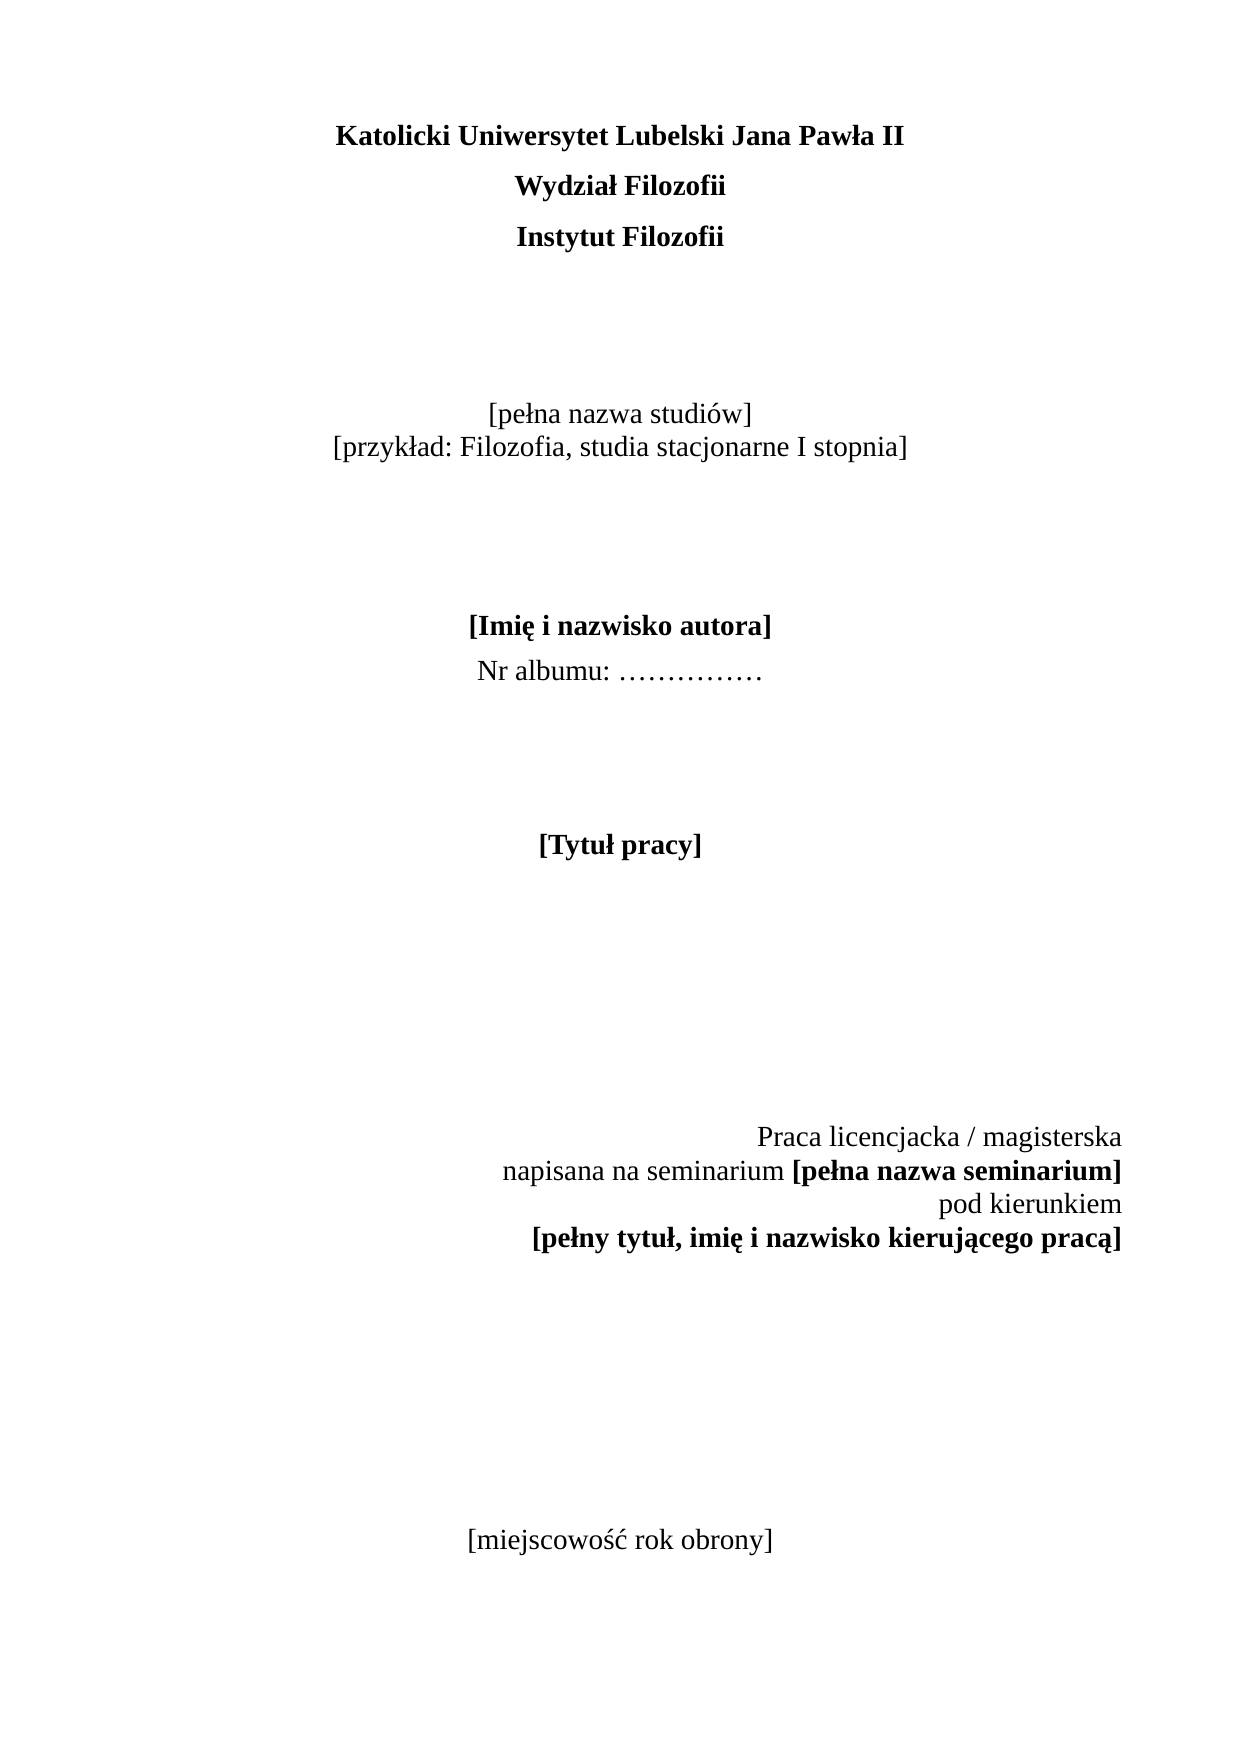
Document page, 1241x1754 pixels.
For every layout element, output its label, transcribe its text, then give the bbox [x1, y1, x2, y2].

text Instytut Filozofii [118, 219, 1122, 252]
text Praca licencjacka / magisterska [118, 1119, 1122, 1153]
text [pełny tytuł, imię i nazwisko kierującego pracą] [118, 1220, 1122, 1253]
text Nr albumu: …………… [118, 653, 1122, 687]
text [miejscowość rok obrony] [118, 1522, 1122, 1555]
text pod kierunkiem [118, 1186, 1122, 1220]
text [Imię i nazwisko autora] [118, 608, 1122, 642]
text Wydział Filozofii [118, 168, 1122, 202]
text [pełna nazwa studiów] [118, 396, 1122, 429]
text napisana na seminarium [pełna nazwa seminarium] [118, 1153, 1122, 1186]
text Katolicki Uniwersytet Lubelski Jana Pawła II [118, 118, 1122, 152]
text [przykład: Filozofia, studia stacjonarne I stopnia] [118, 429, 1122, 463]
text [Tytuł pracy] [118, 827, 1122, 861]
